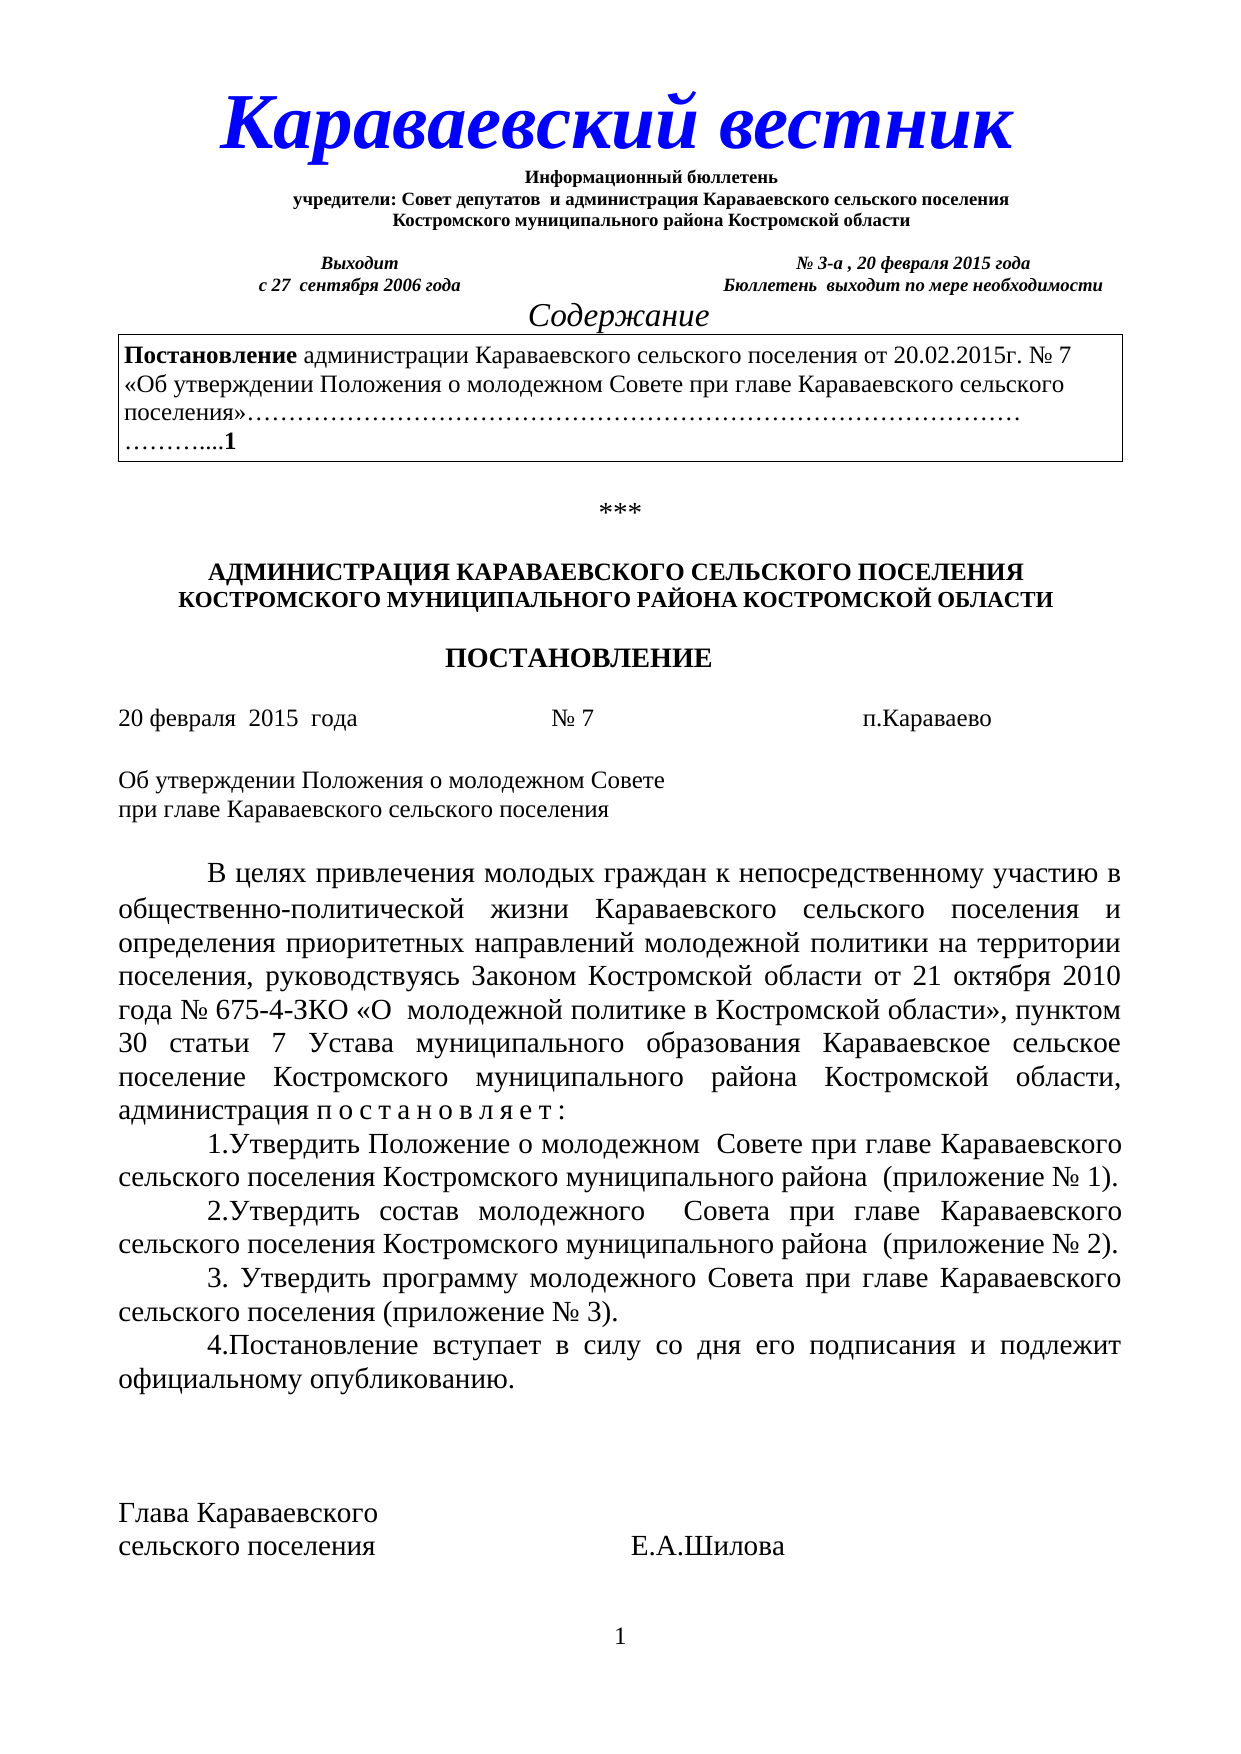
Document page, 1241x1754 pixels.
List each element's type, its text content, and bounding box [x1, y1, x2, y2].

text Содержание [118, 295, 1122, 334]
text 3. Утвердить программу молодежного Совета при главе Караваевского сельского поселения (приложение № 3). [118, 1260, 1122, 1327]
text 2.Утвердить состав молодежного Совета при главе Караваевского сельского поселения Костромского муниципального района (приложение № 2). [118, 1193, 1122, 1260]
text *** [118, 495, 1122, 528]
subtitle Информационный бюллетень [181, 166, 1122, 188]
text 4.Постановление вступает в силу со дня его подписания и подлежит официальному опубликованию. [118, 1327, 1122, 1394]
table_header № 3-а , 20 февраля 2015 года Бюллетень выходит по мере необходимости [592, 252, 1174, 295]
text Об утверждении Положения о молодежном Совете [118, 765, 1122, 794]
text 1.Утвердить Положение о молодежном Совете при главе Караваевского сельского поселения Костромского муниципального района (приложение № 1). [118, 1126, 1122, 1193]
table_header Постановление администрации Караваевского сельского поселения от 20.02.2015г. № 7 «Об утверждении Положения о молодежном Совете при главе Караваевского сельского поселения»………………………………………………………………………………… ………....1 [119, 335, 1122, 461]
text ПОСТАНОВЛЕНИЕ [118, 641, 1122, 674]
text при главе Караваевского сельского поселения [118, 794, 1122, 823]
text 20 февраля 2015 года № 7 п.Караваево [118, 703, 1122, 732]
text В целях привлечения молодых граждан к непосредственному участию в общественно-политической жизни Караваевского сельского поселения и определения приоритетных направлений молодежной политики на территории поселения, руководствуясь Законом Костромской области от 21 октября 2010 года № 675-4-ЗКО «О молодежной политике в Костромской области», пунктом 30 статьи 7 Устава муниципального образования Караваевское сельское поселение Костромского муниципального района Костромской области, администрация постановляет: [118, 851, 1122, 1126]
text сельского поселения Е.А.Шилова [118, 1528, 1122, 1562]
table_header Выходит с 27 сентября 2006 года [66, 252, 592, 295]
text Костромского муниципального района Костромской области [118, 209, 1122, 231]
subtitle Караваевский вестник [118, 75, 1122, 166]
text учредители: Совет депутатов и администрация Караваевского сельского поселения [118, 188, 1122, 209]
text Глава Караваевского [118, 1495, 1122, 1528]
text АДМИНИСТРАЦИЯ КАРАВАЕВСКОГО СЕЛЬСКОГО ПОСЕЛЕНИЯ КОСТРОМСКОГО МУНИЦИПАЛЬНОГО РАЙОНА КОСТРОМСКОЙ ОБЛАСТИ [118, 557, 1114, 612]
